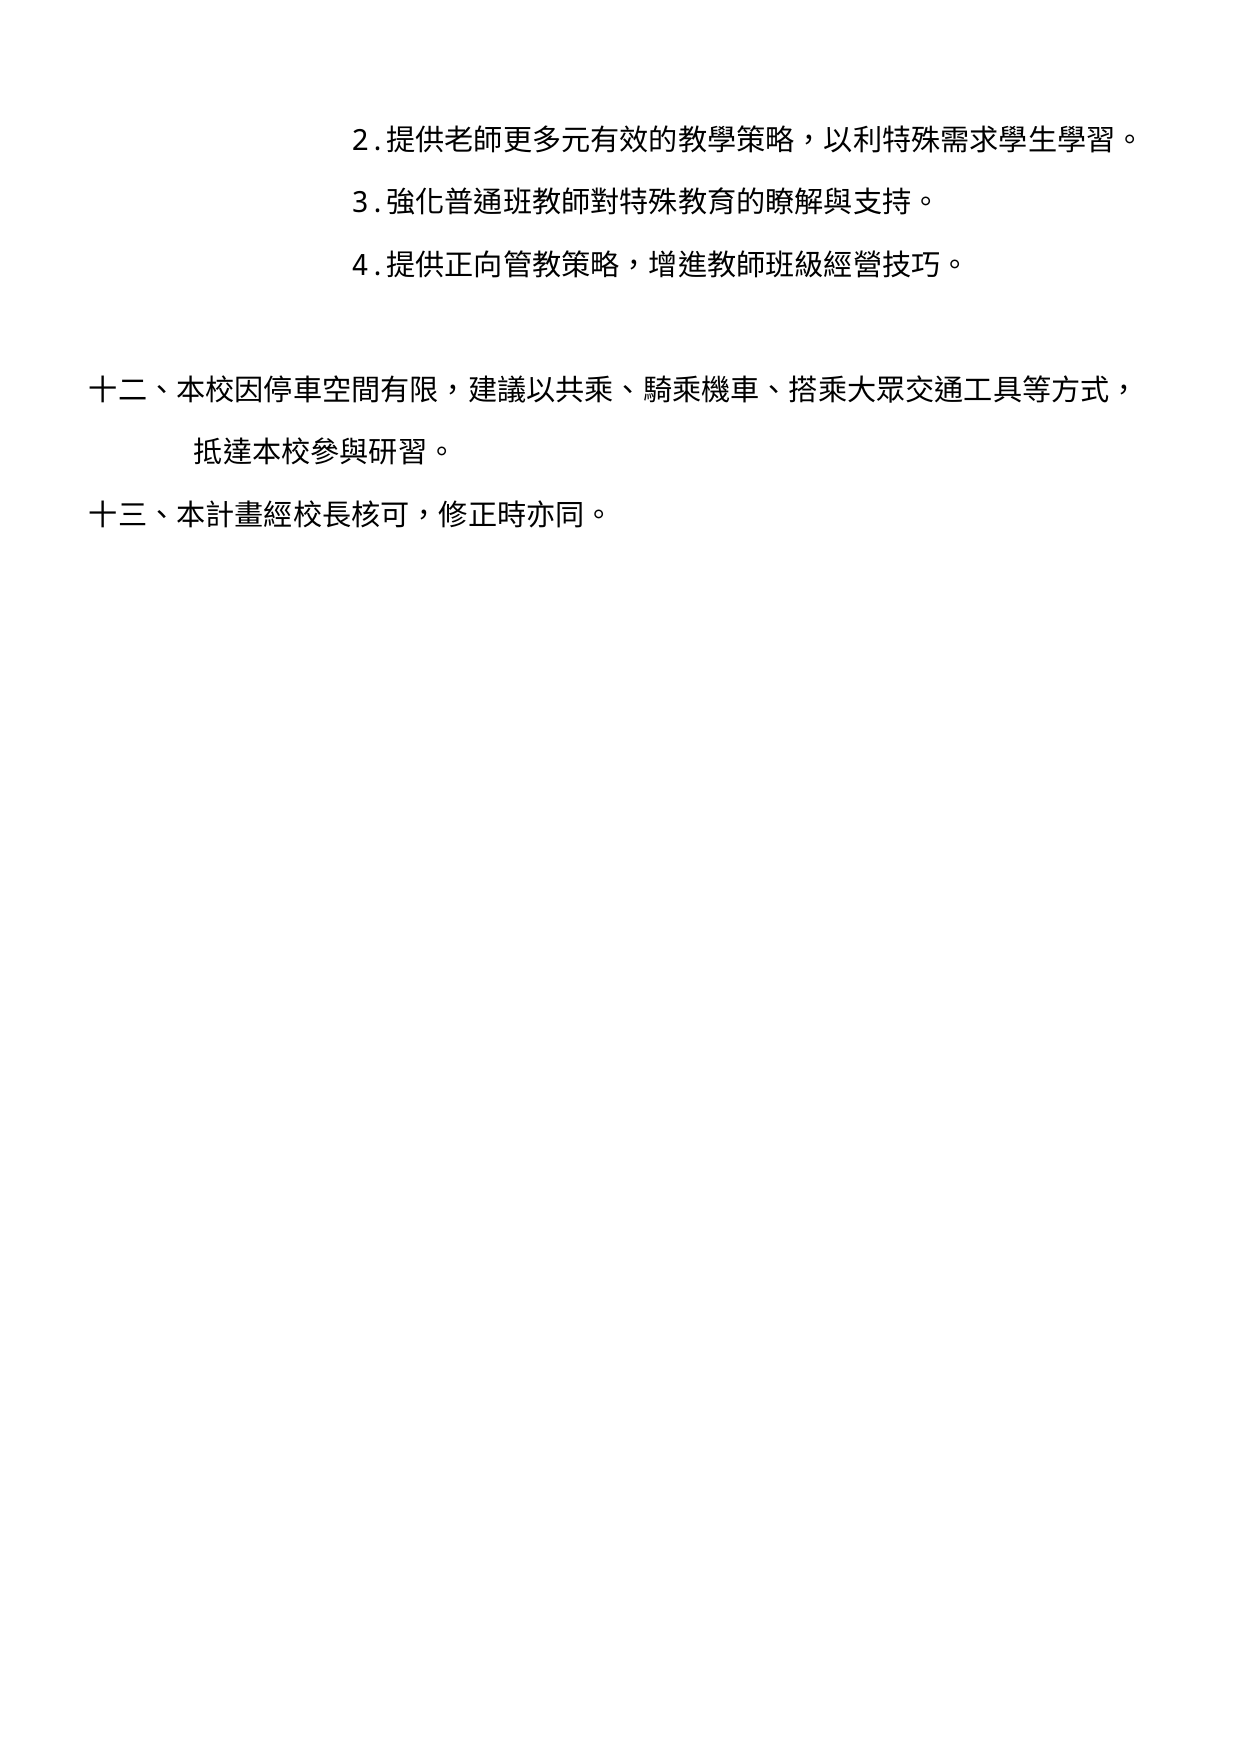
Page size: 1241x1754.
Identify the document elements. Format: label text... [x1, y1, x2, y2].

text 十二、本校因停車空間有限，建議以共乘、騎乘機車、搭乘大眾交通工具等方式， 抵達本校參與研習。 [89, 346, 1152, 471]
text 4.提供正向管教策略，增進教師班級經營技巧。 [351, 221, 1152, 283]
text 3.強化普通班教師對特殊教育的瞭解與支持。 [351, 158, 1152, 221]
text 2.提供老師更多元有效的教學策略，以利特殊需求學生學習。 [351, 96, 1152, 158]
text 十三、本計畫經校長核可，修正時亦同。 [89, 471, 1152, 533]
